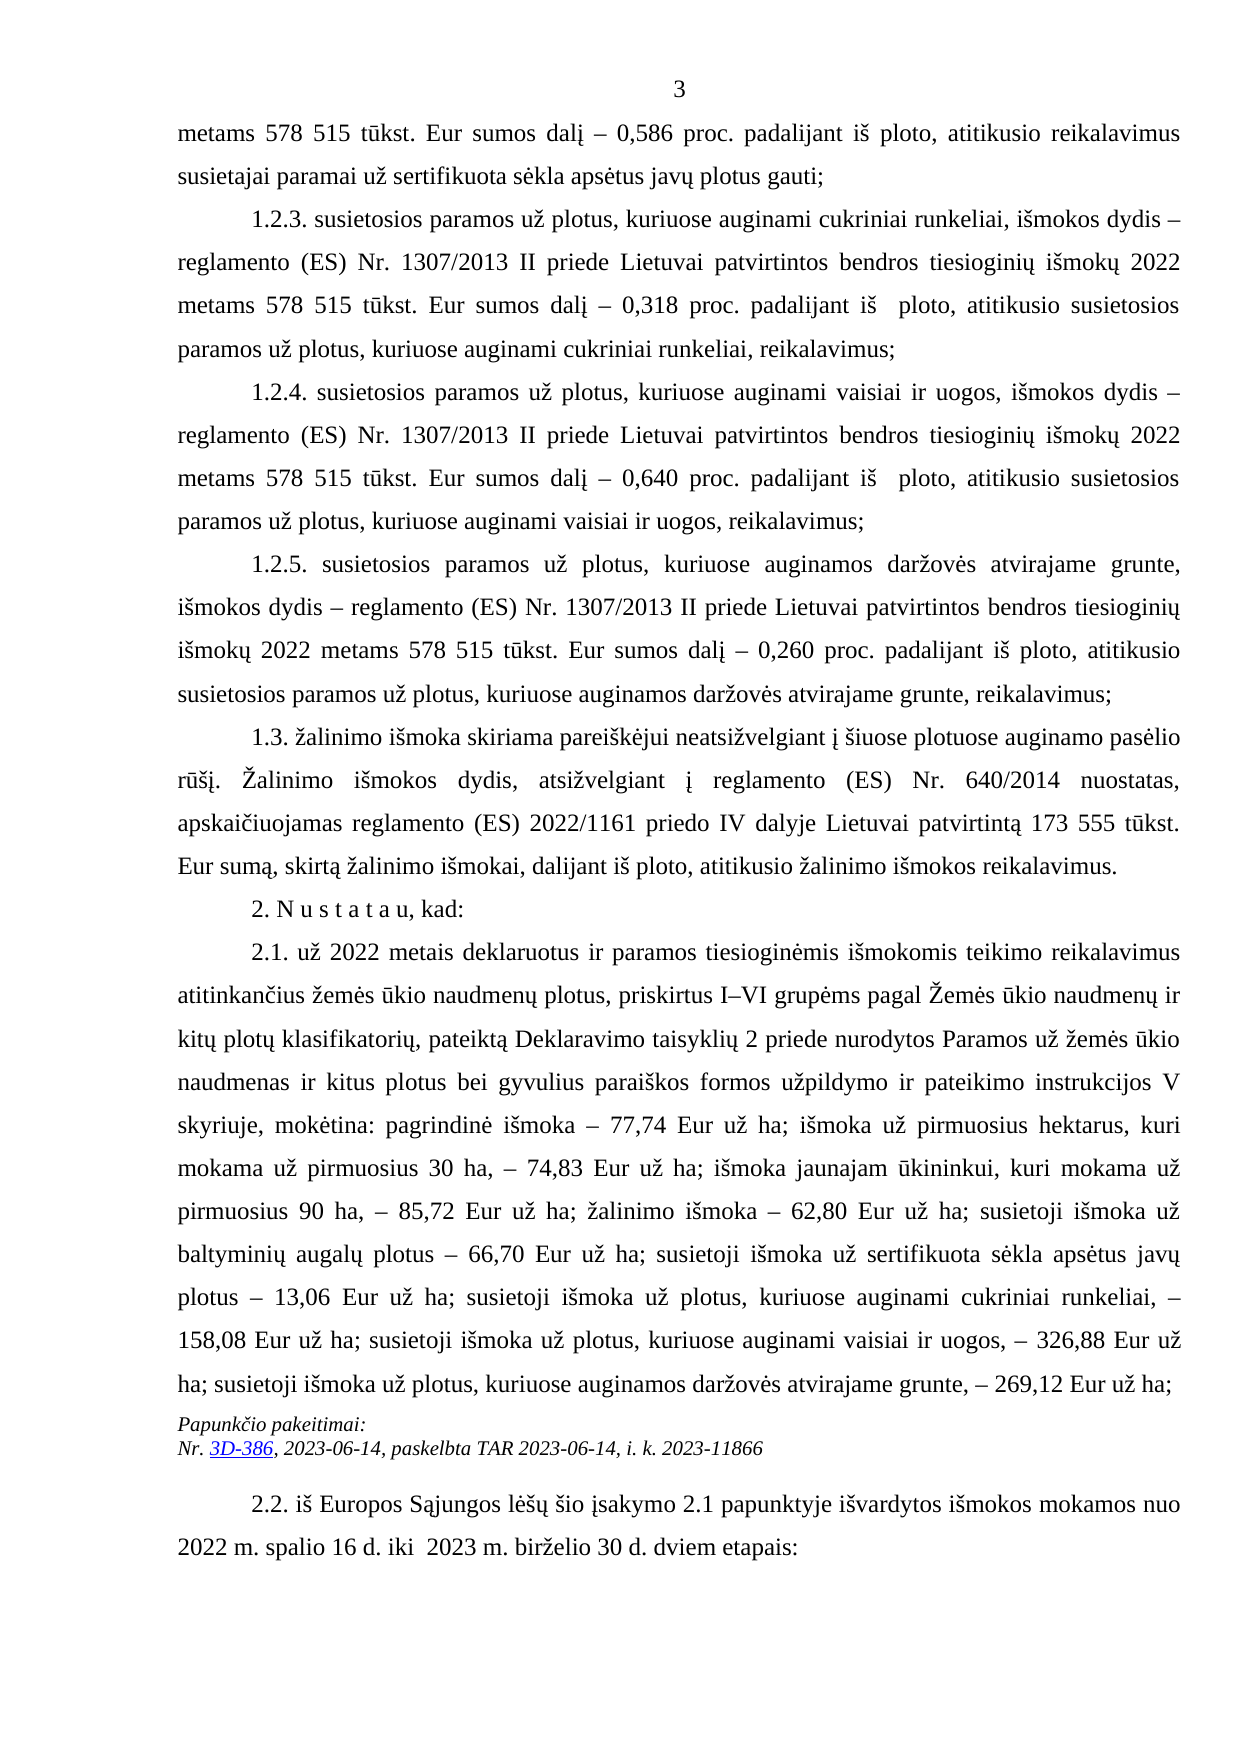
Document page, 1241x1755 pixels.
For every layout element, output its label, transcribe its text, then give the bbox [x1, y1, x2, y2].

text 1.2.5. susietosios paramos už plotus, kuriuose auginamos daržovės atvirajame grunte, išmokos dydis – reglamento (ES) Nr. 1307/2013 II priede Lietuvai patvirtintos bendros tiesioginių išmokų 2022 metams 578 515 tūkst. Eur sumos dalį – 0,260 proc. padalijant iš ploto, atitikusio susietosios paramos už plotus, kuriuose auginamos daržovės atvirajame grunte, reikalavimus; [177, 549, 1181, 707]
text 2.1. už 2022 metais deklaruotus ir paramos tiesioginėmis išmokomis teikimo reikalavimus atitinkančius žemės ūkio naudmenų plotus, priskirtus I–VI grupėms pagal Žemės ūkio naudmenų ir kitų plotų klasifikatorių, pateiktą Deklaravimo taisyklių 2 priede nurodytos Paramos už žemės ūkio naudmenas ir kitus plotus bei gyvulius paraiškos formos užpildymo ir pateikimo instrukcijos V skyriuje, mokėtina: pagrindinė išmoka – 77,74 Eur už ha; išmoka už pirmuosius hektarus, kuri mokama už pirmuosius 30 ha, – 74,83 Eur už ha; išmoka jaunajam ūkininkui, kuri mokama už pirmuosius 90 ha, – 85,72 Eur už ha; žalinimo išmoka – 62,80 Eur už ha; susietoji išmoka už baltyminių augalų plotus – 66,70 Eur už ha; susietoji išmoka už sertifikuota sėkla apsėtus javų plotus – 13,06 Eur už ha; susietoji išmoka už plotus, kuriuose auginami cukriniai runkeliai, – 158,08 Eur už ha; susietoji išmoka už plotus, kuriuose auginami vaisiai ir uogos, – 326,88 Eur už ha; susietoji išmoka už plotus, kuriuose auginamos daržovės atvirajame grunte, – 269,12 Eur už ha; [177, 937, 1181, 1397]
text 2.2. iš Europos Sąjungos lėšų šio įsakymo 2.1 papunktyje išvardytos išmokos mokamos nuo 2022 m. spalio 16 d. iki 2023 m. birželio 30 d. dviem etapais: [177, 1489, 1181, 1561]
text 1.2.3. susietosios paramos už plotus, kuriuose auginami cukriniai runkeliai, išmokos dydis – reglamento (ES) Nr. 1307/2013 II priede Lietuvai patvirtintos bendros tiesioginių išmokų 2022 metams 578 515 tūkst. Eur sumos dalį – 0,318 proc. padalijant iš ploto, atitikusio susietosios paramos už plotus, kuriuose auginami cukriniai runkeliai, reikalavimus; [177, 204, 1181, 362]
text 1.2.4. susietosios paramos už plotus, kuriuose auginami vaisiai ir uogos, išmokos dydis – reglamento (ES) Nr. 1307/2013 II priede Lietuvai patvirtintos bendros tiesioginių išmokų 2022 metams 578 515 tūkst. Eur sumos dalį – 0,640 proc. padalijant iš ploto, atitikusio susietosios paramos už plotus, kuriuose auginami vaisiai ir uogos, reikalavimus; [177, 377, 1181, 535]
text 2. N u s t a t a u, kad: [177, 894, 1181, 923]
text Nr. 3D-386, 2023-06-14, paskelbta TAR 2023-06-14, i. k. 2023-11866 [177, 1436, 1181, 1460]
text 1.3. žalinimo išmoka skiriama pareiškėjui neatsižvelgiant į šiuose plotuose auginamo pasėlio rūšį. Žalinimo išmokos dydis, atsižvelgiant į reglamento (ES) Nr. 640/2014 nuostatas, apskaičiuojamas reglamento (ES) 2022/1161 priedo IV dalyje Lietuvai patvirtintą 173 555 tūkst. Eur sumą, skirtą žalinimo išmokai, dalijant iš ploto, atitikusio žalinimo išmokos reikalavimus. [177, 722, 1181, 880]
text Papunkčio pakeitimai: [177, 1412, 1181, 1436]
text metams 578 515 tūkst. Eur sumos dalį – 0,586 proc. padalijant iš ploto, atitikusio reikalavimus susietajai paramai už sertifikuota sėkla apsėtus javų plotus gauti; [177, 118, 1181, 190]
